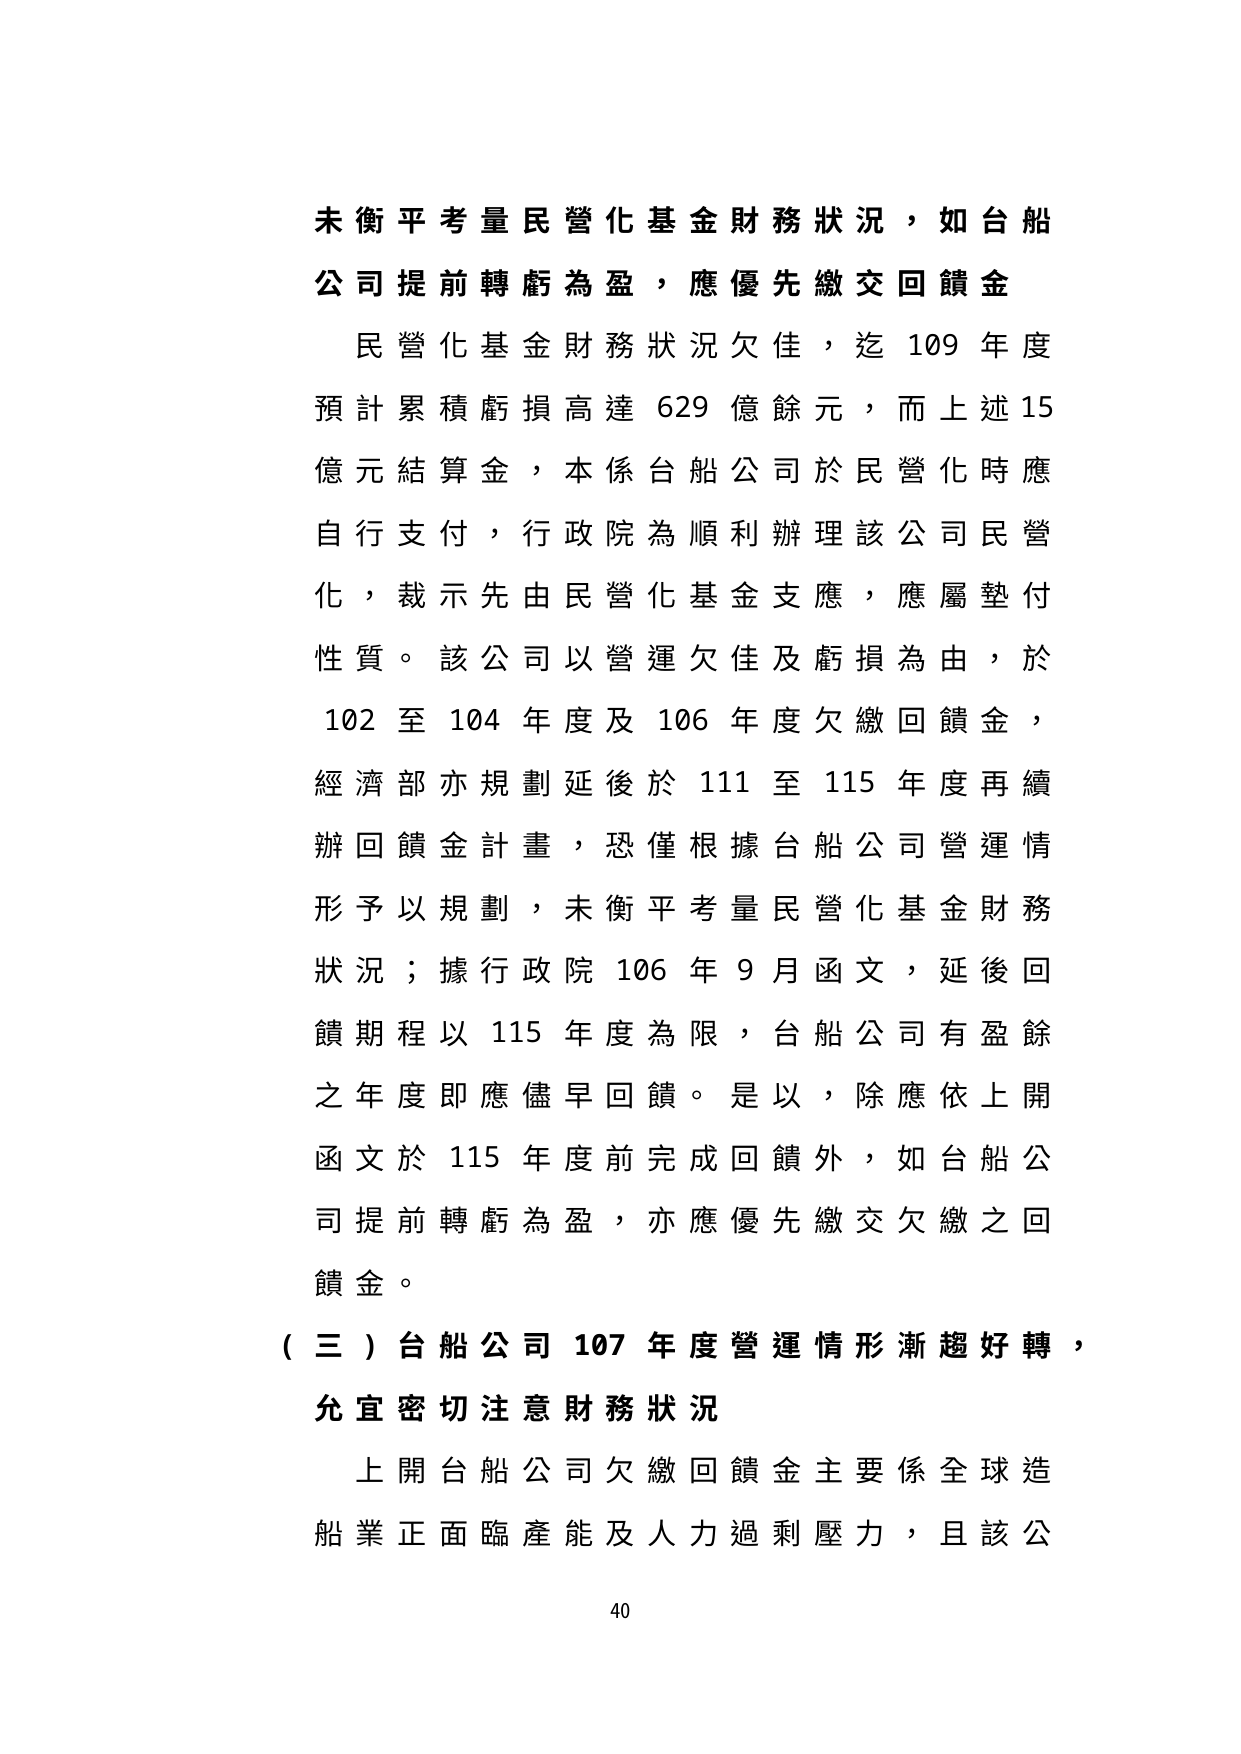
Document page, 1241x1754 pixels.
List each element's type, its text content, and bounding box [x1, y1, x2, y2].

text 民營化基金財務狀況欠佳，迄109年度預計累積虧損高達629億餘元，而上述15億元結算金，本係台船公司於民營化時應自行支付，行政院為順利辦理該公司民營化，裁示先由民營化基金支應，應屬墊付性質。該公司以營運欠佳及虧損為由，於102至104年度及106年度欠繳回饋金，經濟部亦規劃延後於111至115年度再續辦回饋金計畫，恐僅根據台船公司營運情形予以規劃，未衡平考量民營化基金財務狀況；據行政院106年9月函文，延後回饋期程以115年度為限，台船公司有盈餘之年度即應儘早回饋。是以，除應依上開函文於115年度前完成回饋外，如台船公司提前轉虧為盈，亦應優先繳交欠繳之回饋金。 [271, 302, 1058, 1302]
text (二)台船公司延後回饋金繳納至111年度，未衡平考量民營化基金財務狀況，如台船公司提前轉虧為盈，應優先繳交回饋金 [242, 177, 1058, 302]
text 上開台船公司欠繳回饋金主要係全球造船業正面臨產能及人力過剩壓力，且該公司尚因匯率、船東延遲交船等因素，預估106至109年度仍處於虧損狀態，致未能於108年度完成足額回饋。而據經濟部規劃之後續回饋計畫內容，該公司預估自110年度轉虧為盈，故規劃於111至115年度再每年辦理回饋民營化基金1億4,830萬元。然台船公司目前承接海軍新型兩棲船塢運輸艦、海洋委員會海巡署艦隊分署1000噸級及4000噸級巡防艦、100噸級巡防救難艇、科技部500總噸級及1000總噸級研究船等業務，且107年度淨損31億餘元較106年度淨損58億餘元大幅降低，每股虧損亦從106年度之18.79元，縮小為107年度之8.87元，顯示該公司營運情形漸趨好轉，允宜密切注意財務狀況。 [271, 1427, 1058, 1552]
text (三)台船公司107年度營運情形漸趨好轉，允宜密切注意財務狀況 [242, 1302, 1058, 1427]
